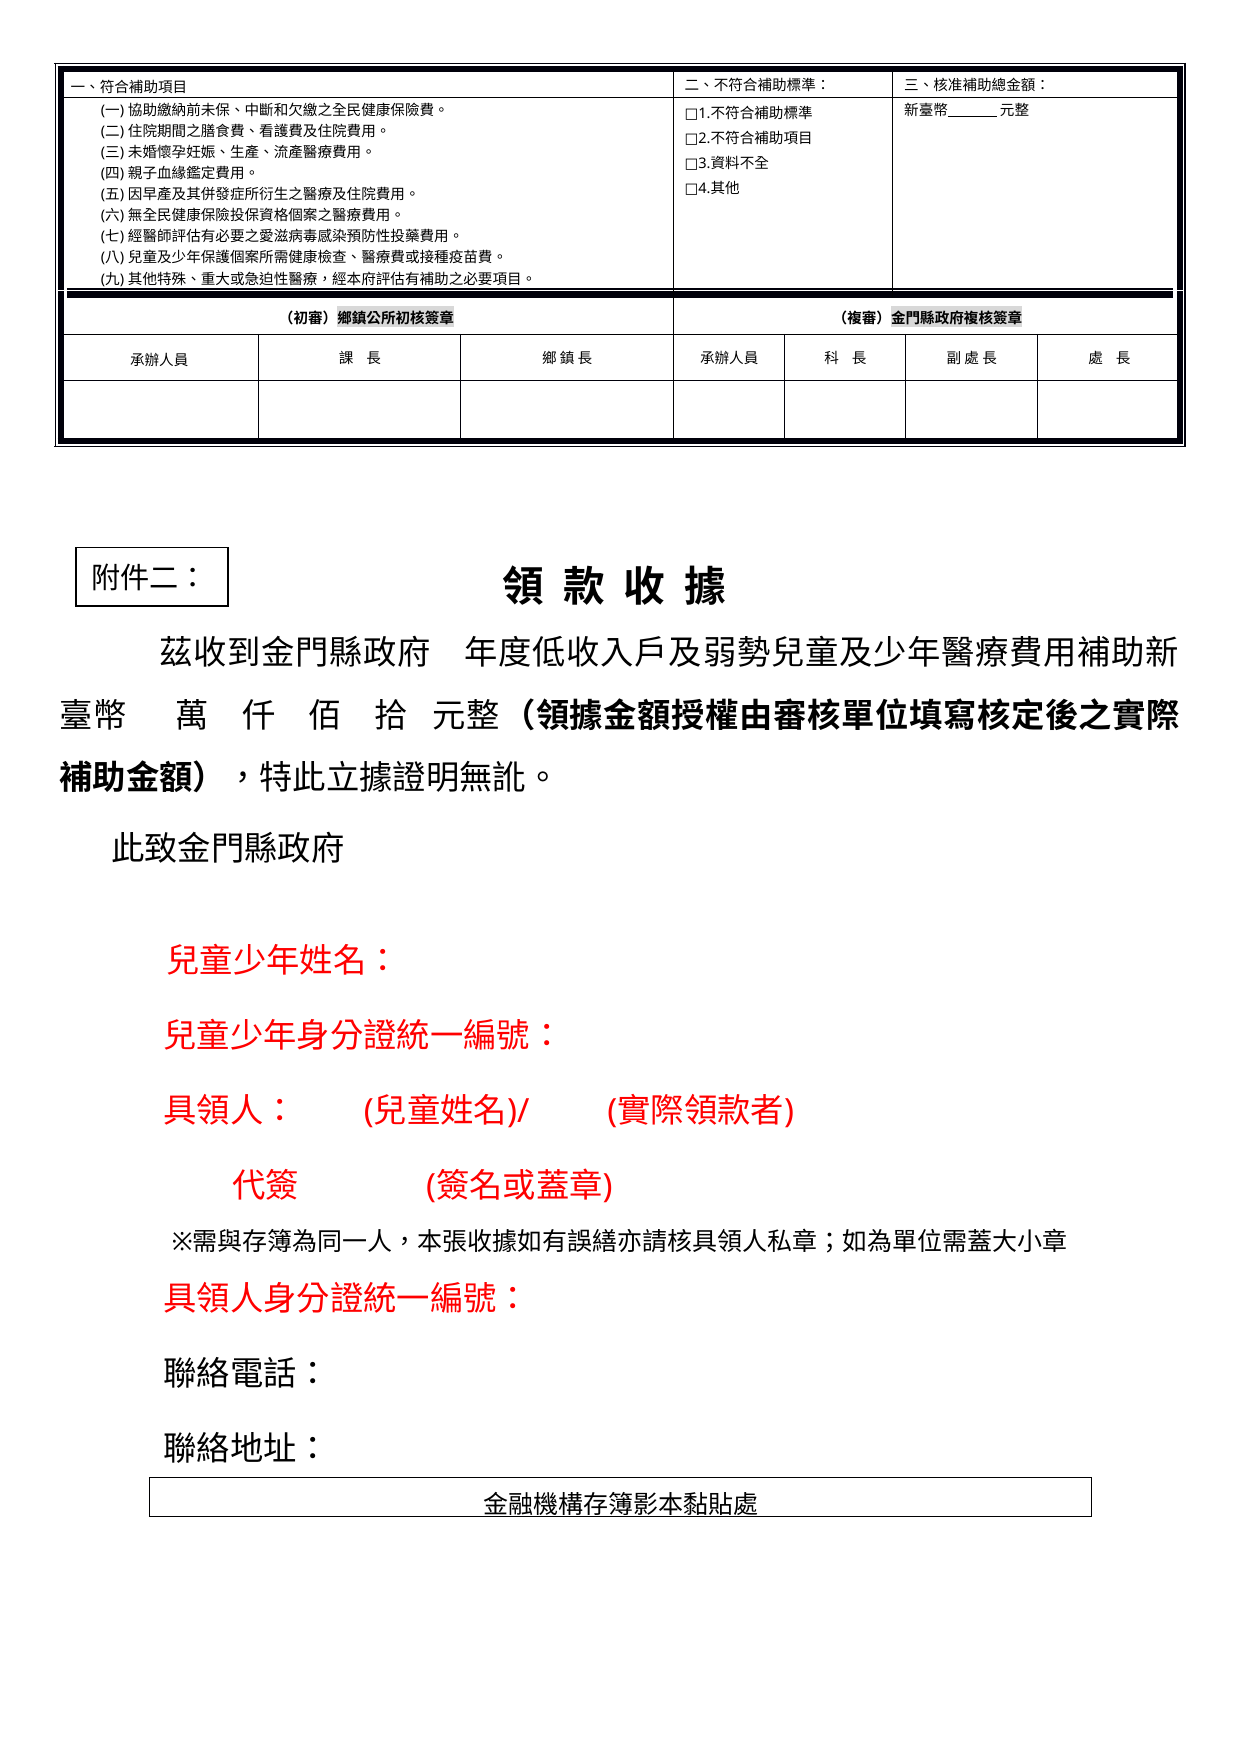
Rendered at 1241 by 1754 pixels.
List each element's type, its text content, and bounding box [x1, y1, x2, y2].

table_header 一、符合補助項目 [64, 72, 673, 97]
text 代簽 (簽名或蓋章) [59, 1139, 1181, 1214]
table_cell 新臺幣 元整 [893, 98, 1177, 288]
text 領 款 收 據 [59, 539, 1169, 614]
table_cell (一) 協助繳納前未保、中斷和欠繳之全民健康保險費。 (二) 住院期間之膳食費、看護費及住院費用。 (三) 未婚懷孕妊娠、生產、流產醫療費用。 (四) 親子血緣鑑定費用。 (五) 因早產及其併發症所衍生之醫療及住院費用。 (六) 無全民健康保險投保資格個案之醫療費用。 (七) 經醫師評估有必要之愛滋病毒感染預防性投藥費用。 (八) 兒童及少年保護個案所需健康檢查、醫療費或接種疫苗費。 (九) 其他特殊、重大或急迫性醫療，經本府評估有補助之必要項目。 [64, 98, 673, 288]
text 具領人身分證統一編號： [59, 1252, 1181, 1327]
table_cell （複審）金門縣政府複核簽章 [674, 288, 1181, 334]
text 附件二： [91, 555, 213, 597]
table_cell 副 處 長 [906, 335, 1037, 380]
table_cell [64, 381, 258, 438]
table_cell [674, 381, 784, 438]
table_cell 承辦人員 [64, 335, 258, 380]
table_cell [785, 381, 905, 438]
table_header 三、核准補助總金額： [893, 72, 1177, 97]
text 兒童少年姓名： [59, 914, 1181, 989]
text 具領人： (兒童姓名)/ (實際領款者) [59, 1064, 1181, 1139]
text ※需與存簿為同一人，本張收據如有誤繕亦請核具領人私章；如為單位需蓋大小章 [59, 1214, 1181, 1252]
table_cell 承辦人員 [674, 335, 784, 380]
table_cell 鄉 鎮 長 [461, 335, 673, 380]
table_cell [259, 381, 460, 438]
table_cell 處 長 [1038, 335, 1177, 380]
table_cell （初審）鄉鎮公所初核簽章 [59, 288, 673, 334]
text 聯絡地址： [59, 1402, 1181, 1477]
table_header 金融機構存簿影本黏貼處 [150, 1478, 1091, 1516]
table_cell [461, 381, 673, 438]
table_cell □1.不符合補助標準 □2.不符合補助項目 □3.資料不全 □4.其他 [674, 98, 892, 288]
table_cell [906, 381, 1037, 438]
table_cell 課 長 [259, 335, 460, 380]
text 茲收到金門縣政府 年度低收入戶及弱勢兒童及少年醫療費用補助新臺幣 萬 仟 佰 拾 元整（領據金額授權由審核單位填寫核定後之實際補助金額），特此立據證明無訛。 [59, 614, 1181, 802]
table_header 二、不符合補助標準： [674, 72, 892, 97]
text 兒童少年身分證統一編號： [59, 989, 1181, 1064]
table_cell [1038, 381, 1177, 438]
table_cell 科 長 [785, 335, 905, 380]
text 此致金門縣政府 [59, 802, 1181, 877]
text 聯絡電話： [59, 1327, 1181, 1402]
